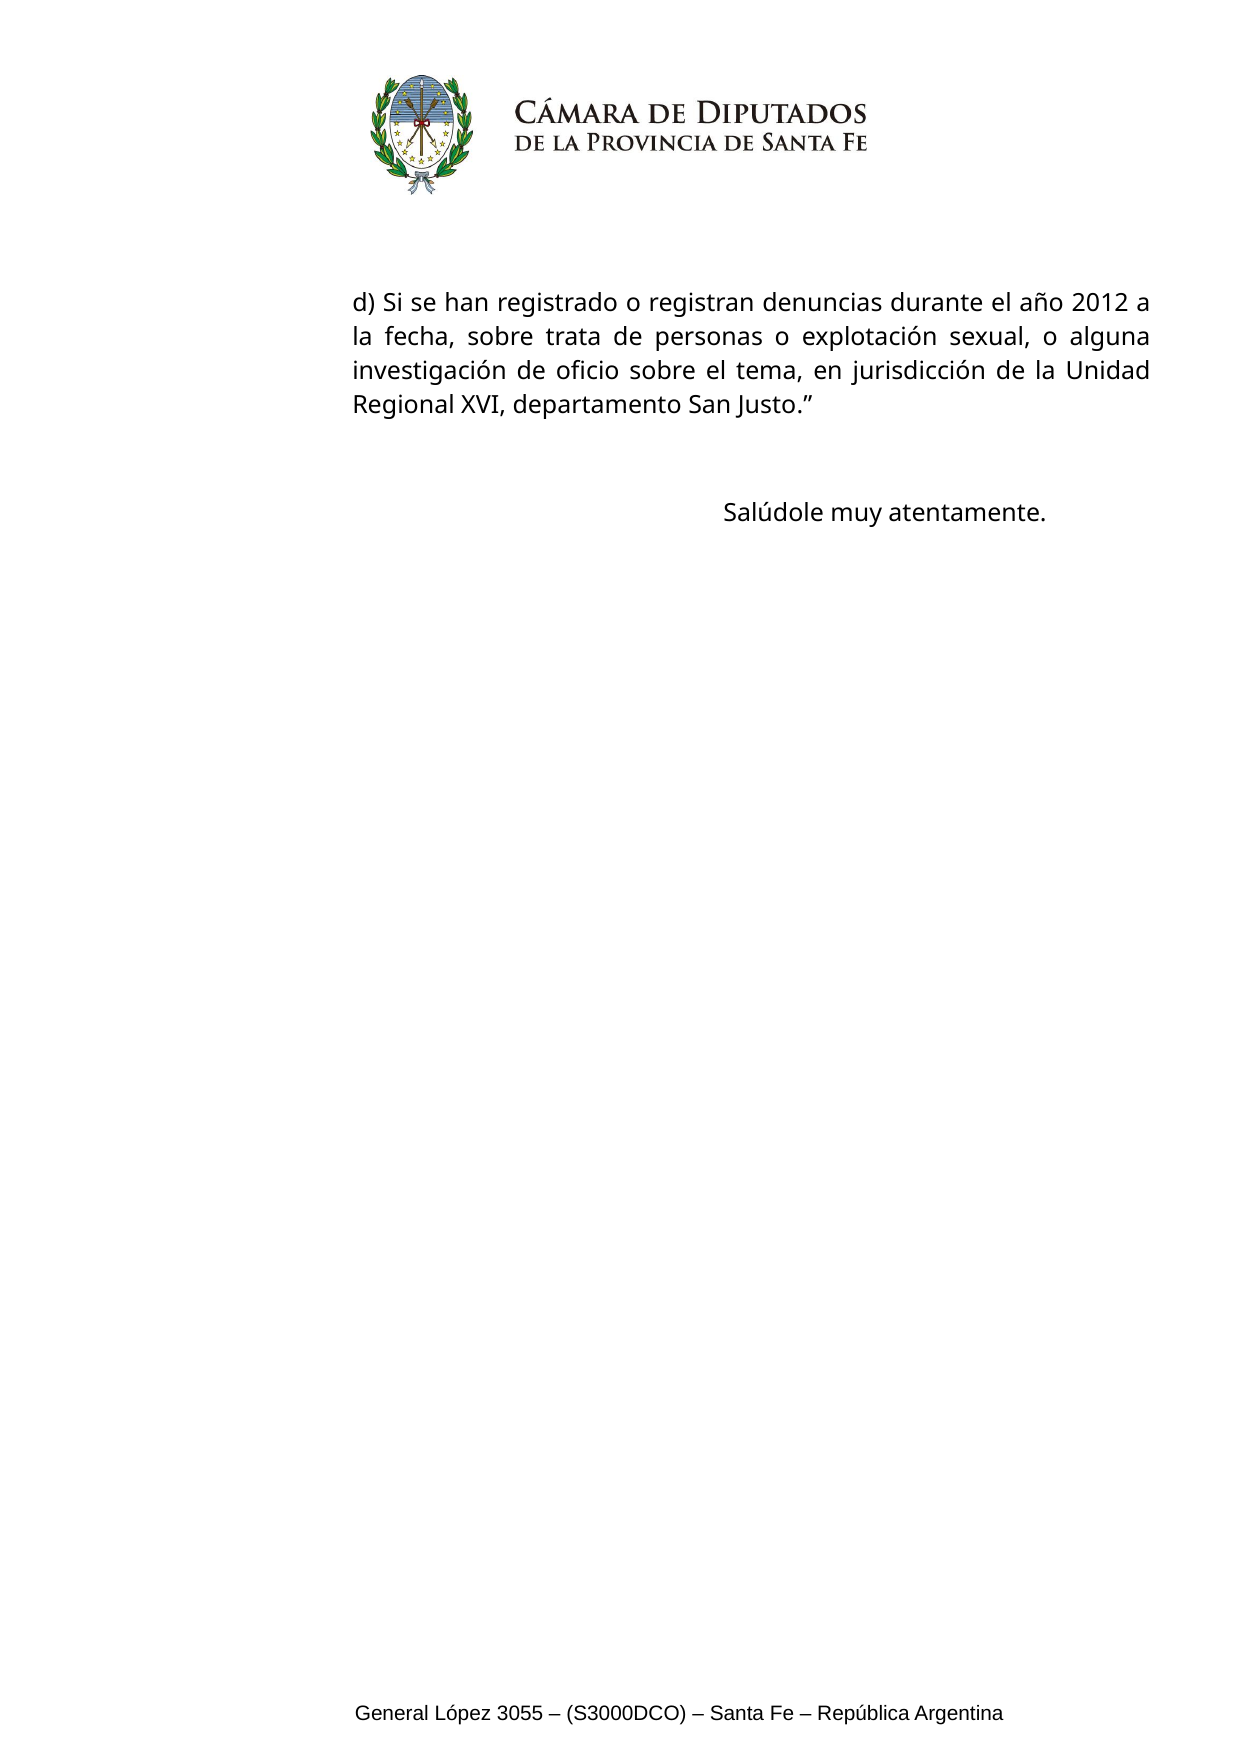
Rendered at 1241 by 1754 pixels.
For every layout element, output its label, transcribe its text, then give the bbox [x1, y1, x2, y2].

text d) Si se han registrado o registran denuncias durante el año 2012 a la fecha, sobre trata de personas o explotación sexual, o alguna investigación de oficio sobre el tema, en jurisdicción de la Unidad Regional XVI, departamento San Justo.” [352, 284, 1152, 421]
text Salúdole muy atentamente. [649, 495, 1152, 529]
picture [370, 75, 867, 199]
